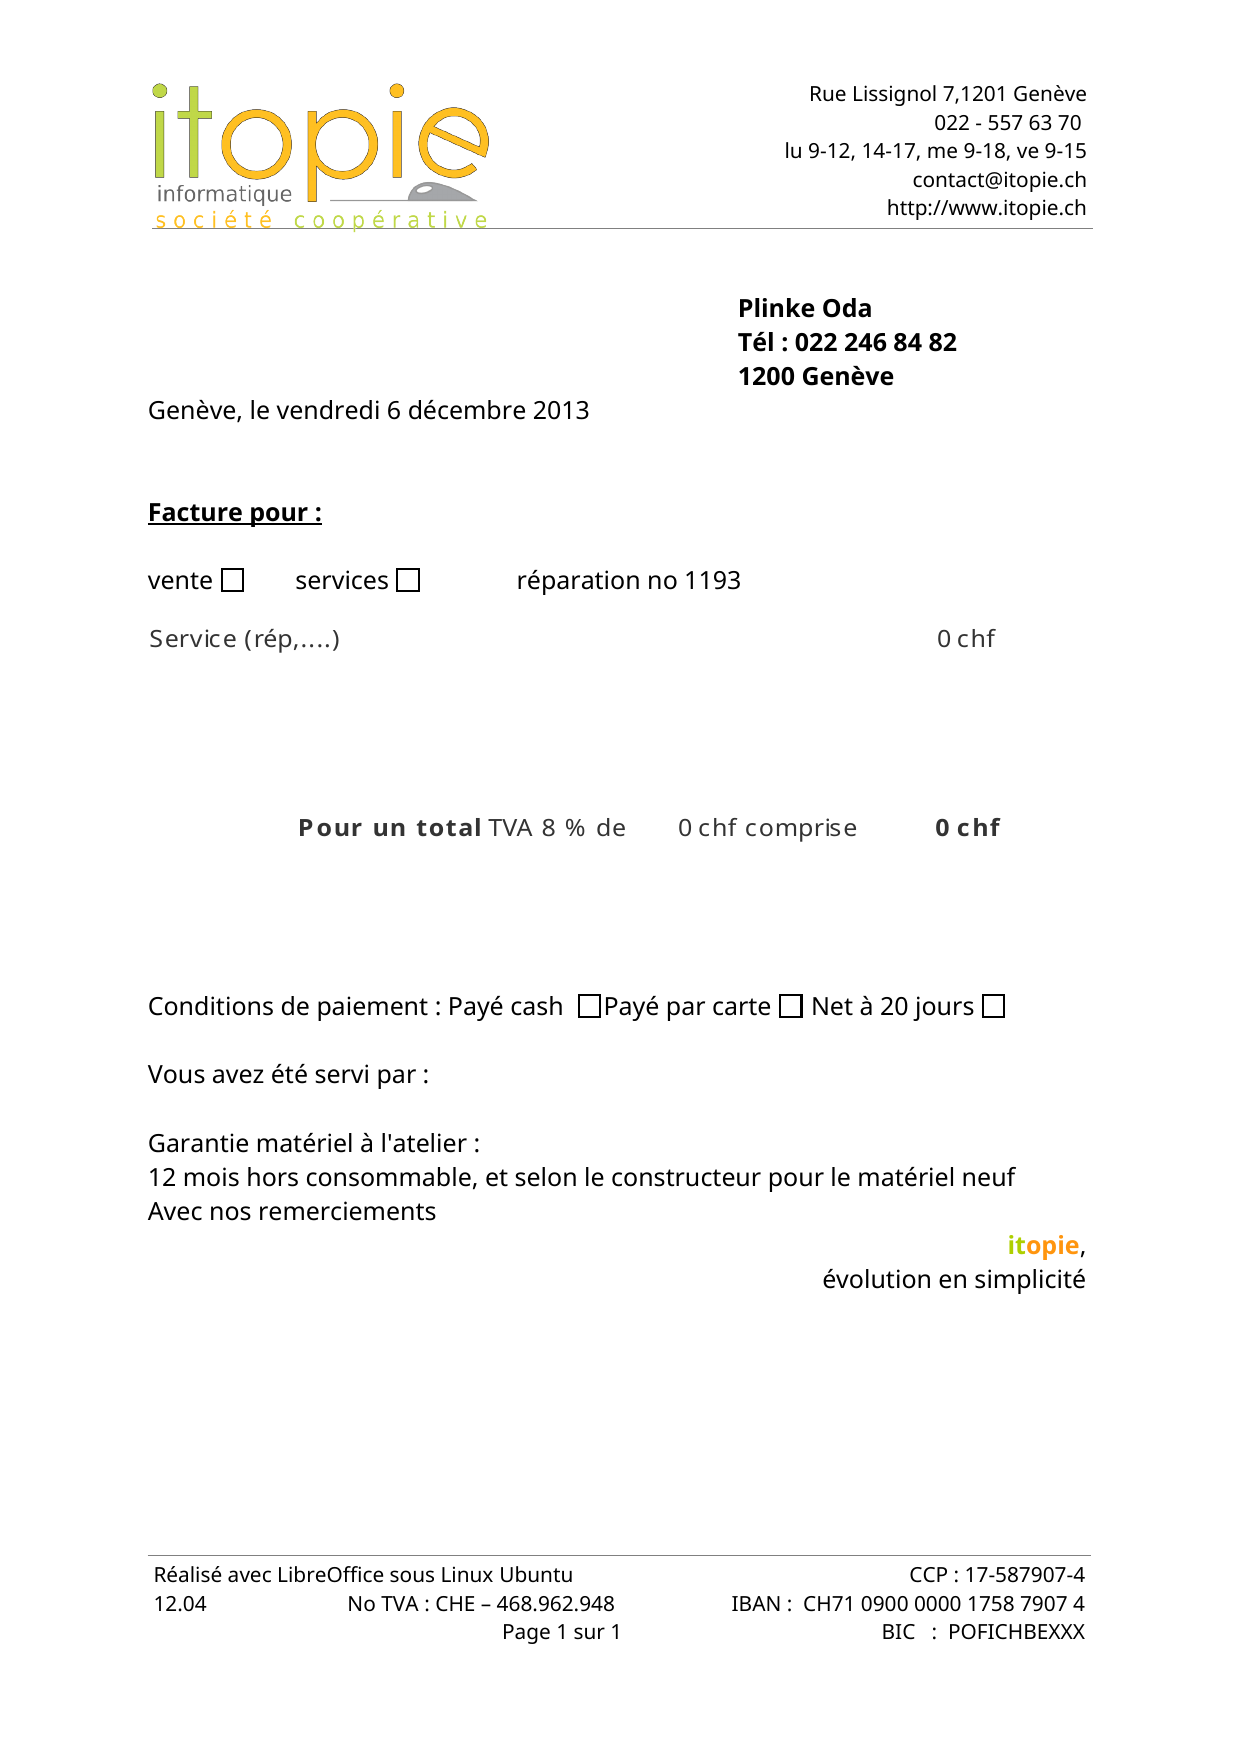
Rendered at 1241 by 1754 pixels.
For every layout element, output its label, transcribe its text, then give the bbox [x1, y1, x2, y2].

text Genève, le vendredi 6 décembre 2013 [148, 392, 1093, 427]
text 1200 Genève [148, 358, 1093, 392]
text Conditions de paiement : Payé cash Payé par carte Net à 20 jours [148, 989, 1093, 1023]
text vente services réparation no 1193 [148, 563, 1093, 597]
text Plinke Oda [148, 290, 1093, 324]
text Vous avez été servi par : [148, 1057, 1093, 1091]
text Facture pour : [148, 495, 1093, 529]
picture [138, 72, 500, 244]
text évolution en simplicité [148, 1262, 1093, 1296]
text Tél : 022 246 84 82 [148, 324, 1093, 358]
text Avec nos remerciements [148, 1193, 1093, 1227]
text itopie, [148, 1227, 1093, 1262]
text Garantie matériel à l'atelier : [148, 1125, 1093, 1159]
text 12 mois hors consommable, et selon le constructeur pour le matériel neuf [148, 1159, 1093, 1193]
